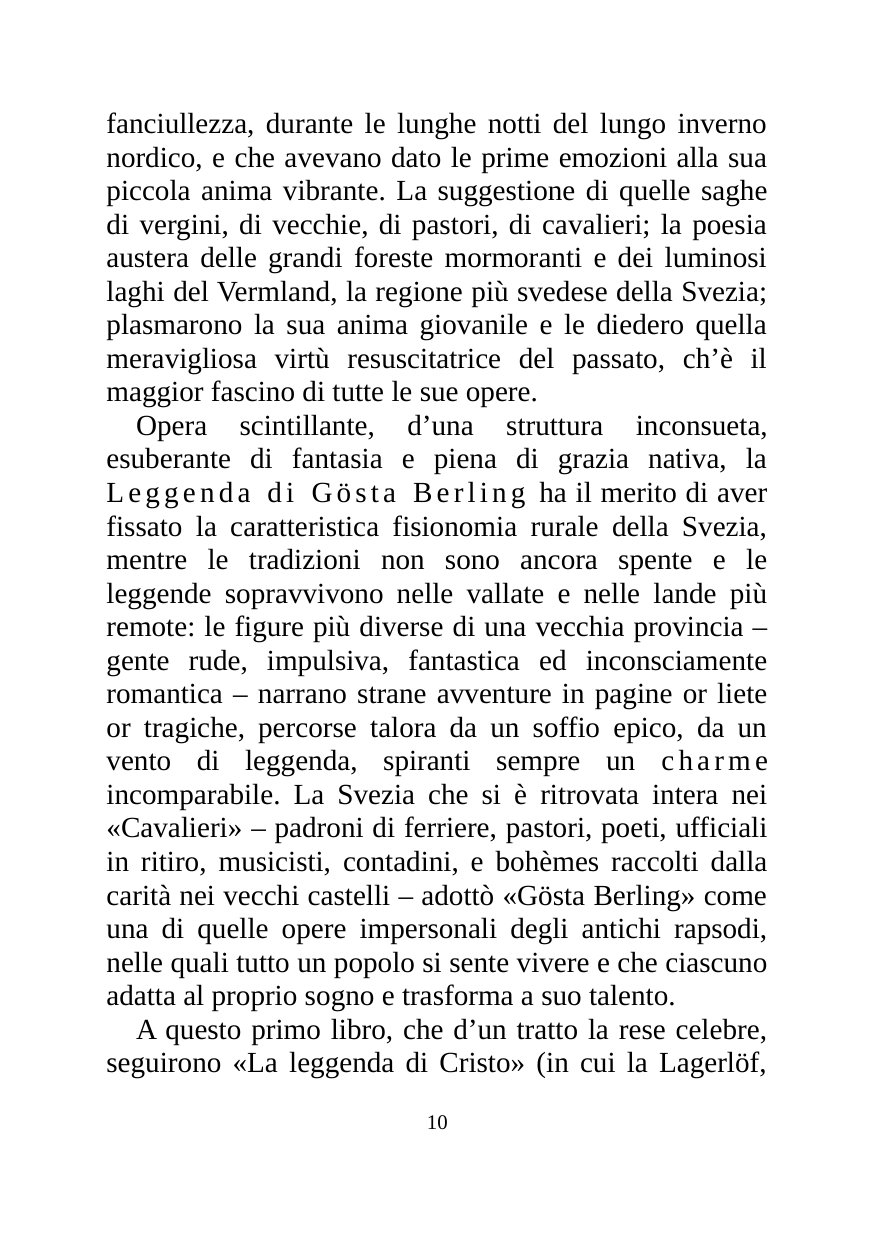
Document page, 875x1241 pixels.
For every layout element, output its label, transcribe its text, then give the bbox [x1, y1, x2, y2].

text Opera scintillante, d’una struttura inconsueta, esuberante di fantasia e piena di grazia nativa, la Leggenda di Gösta Berling ha il merito di aver fissato la caratteristica fisionomia rurale della Svezia, mentre le tradizioni non sono ancora spente e le leggende sopravvivono nelle vallate e nelle lande più remote: le figure più diverse di una vecchia provincia – gente rude, impulsiva, fantastica ed inconsciamente romantica – narrano strane avventure in pagine or liete or tragiche, percorse talora da un soffio epico, da un vento di leggenda, spiranti sempre un charme incomparabile. La Svezia che si è ritrovata intera nei «Cavalieri» – padroni di ferriere, pastori, poeti, ufficiali in ritiro, musicisti, contadini, e bohèmes raccolti dalla carità nei vecchi castelli – adottò «Gösta Berling» come una di quelle opere impersonali degli antichi rapsodi, nelle quali tutto un popolo si sente vivere e che ciascuno adatta al proprio sogno e trasforma a suo talento. [106, 408, 768, 1012]
text fanciullezza, durante le lunghe notti del lungo inverno nordico, e che avevano dato le prime emozioni alla sua piccola anima vibrante. La suggestione di quelle saghe di vergini, di vecchie, di pastori, di cavalieri; la poesia austera delle grandi foreste mormoranti e dei luminosi laghi del Vermland, la regione più svedese della Svezia; plasmarono la sua anima giovanile e le diedero quella meravigliosa virtù resuscitatrice del passato, ch’è il maggior fascino di tutte le sue opere. [106, 106, 768, 408]
text A questo primo libro, che d’un tratto la rese celebre, seguirono «La leggenda di Cristo» (in cui la Lagerlöf, [106, 1012, 768, 1079]
